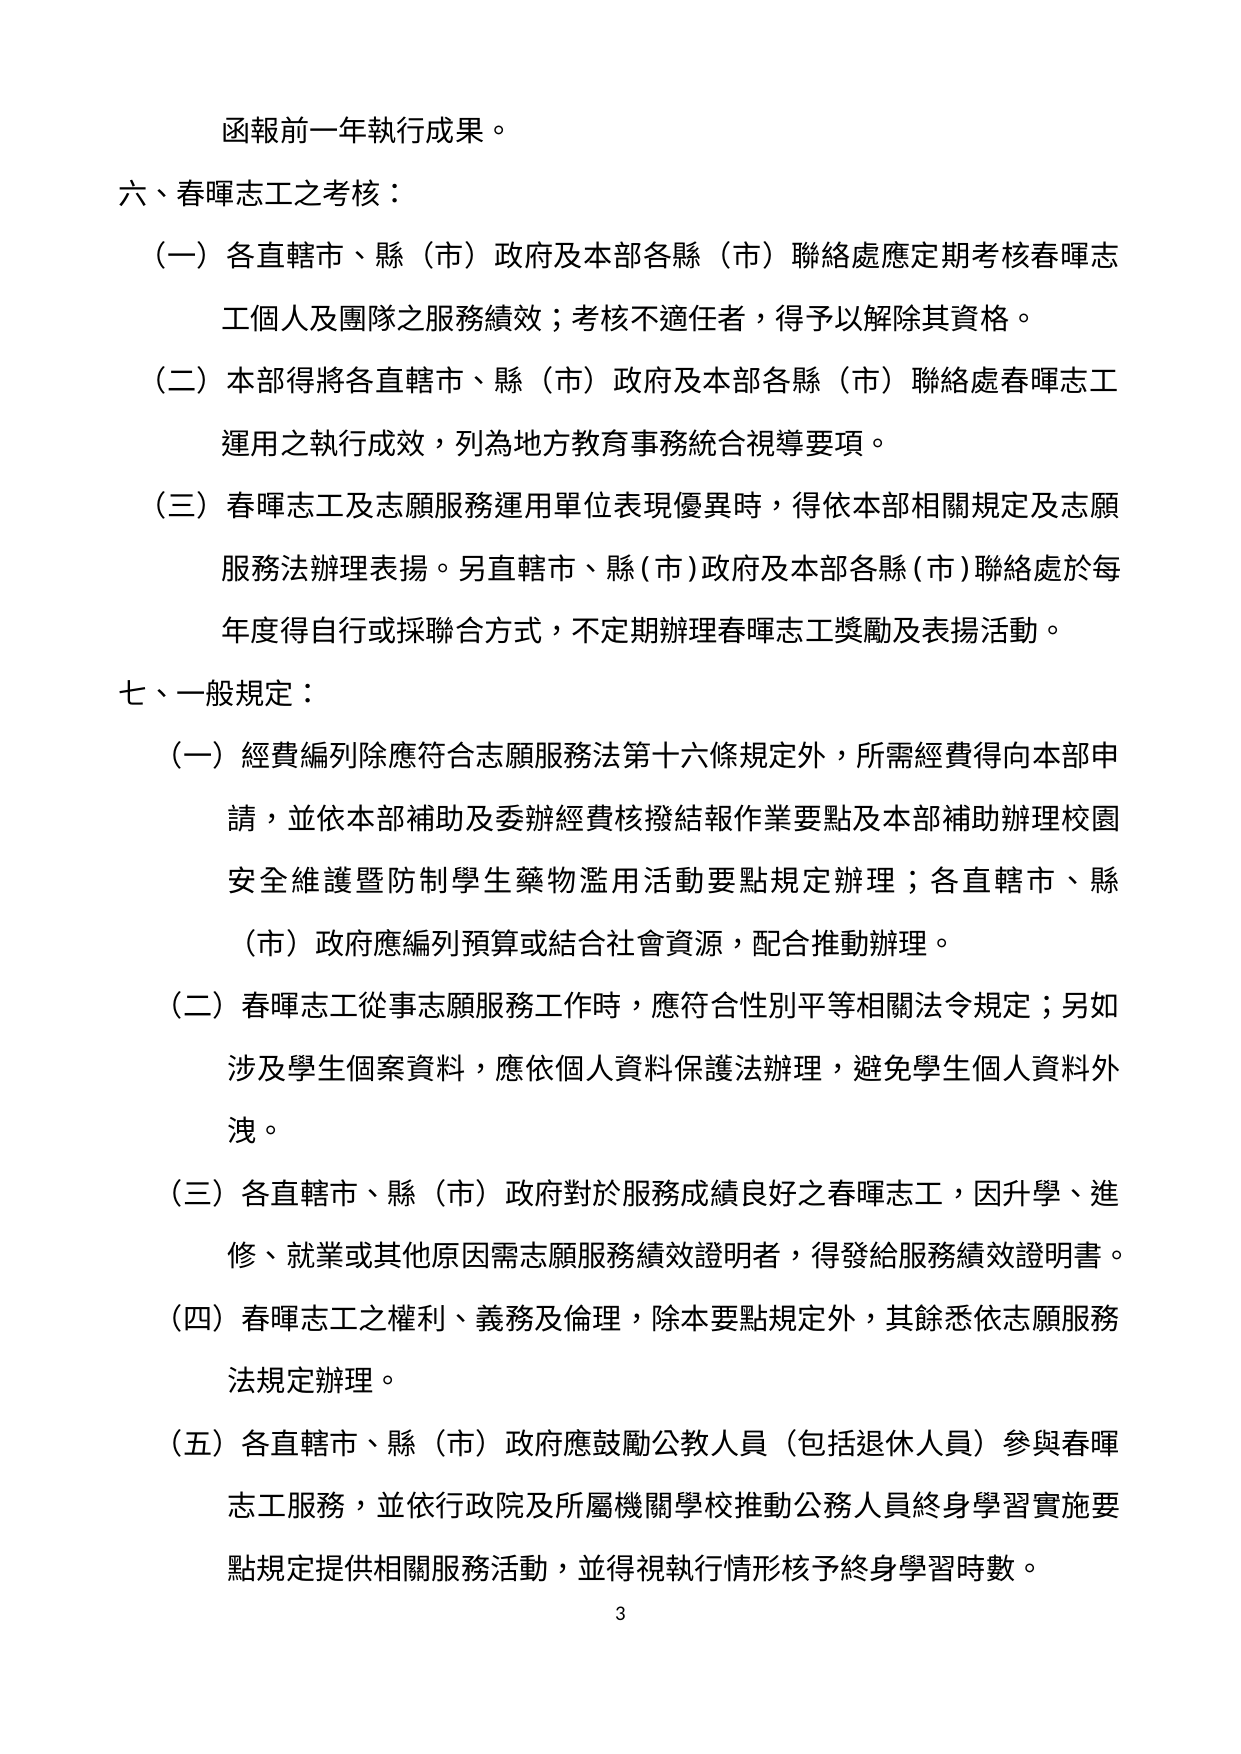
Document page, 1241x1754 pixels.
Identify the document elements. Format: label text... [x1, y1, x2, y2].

text （二）春暉志工從事志願服務工作時，應符合性別平等相關法令規定；另如涉及學生個案資料，應依個人資料保護法辦理，避免學生個人資料外洩。 [118, 962, 1122, 1150]
text （一）經費編列除應符合志願服務法第十六條規定外，所需經費得向本部申請，並依本部補助及委辦經費核撥結報作業要點及本部補助辦理校園安全維護暨防制學生藥物濫用活動要點規定辦理；各直轄市、縣（市）政府應編列預算或結合社會資源，配合推動辦理。 [118, 712, 1122, 962]
text 六、春暉志工之考核： [118, 150, 1122, 212]
text （五）各直轄市、縣（市）政府應鼓勵公教人員（包括退休人員）參與春暉志工服務，並依行政院及所屬機關學校推動公務人員終身學習實施要點規定提供相關服務活動，並得視執行情形核予終身學習時數。 [118, 1400, 1122, 1587]
text （三）各直轄市、縣（市）政府對於服務成績良好之春暉志工，因升學、進修、就業或其他原因需志願服務績效證明者，得發給服務績效證明書。 [118, 1150, 1122, 1275]
text （三）春暉志工及志願服務運用單位表現優異時，得依本部相關規定及志願服務法辦理表揚。另直轄市、縣(市)政府及本部各縣(市)聯絡處於每年度得自行或採聯合方式，不定期辦理春暉志工獎勵及表揚活動。 [118, 462, 1122, 650]
text 函報前一年執行成果。 [118, 87, 1122, 150]
text 七、一般規定： [118, 650, 1122, 712]
text （四）春暉志工之權利、義務及倫理，除本要點規定外，其餘悉依志願服務法規定辦理。 [118, 1275, 1122, 1400]
text （一）各直轄市、縣（市）政府及本部各縣（市）聯絡處應定期考核春暉志工個人及團隊之服務績效；考核不適任者，得予以解除其資格。 [118, 212, 1122, 337]
text （二）本部得將各直轄市、縣（市）政府及本部各縣（市）聯絡處春暉志工運用之執行成效，列為地方教育事務統合視導要項。 [118, 337, 1122, 462]
